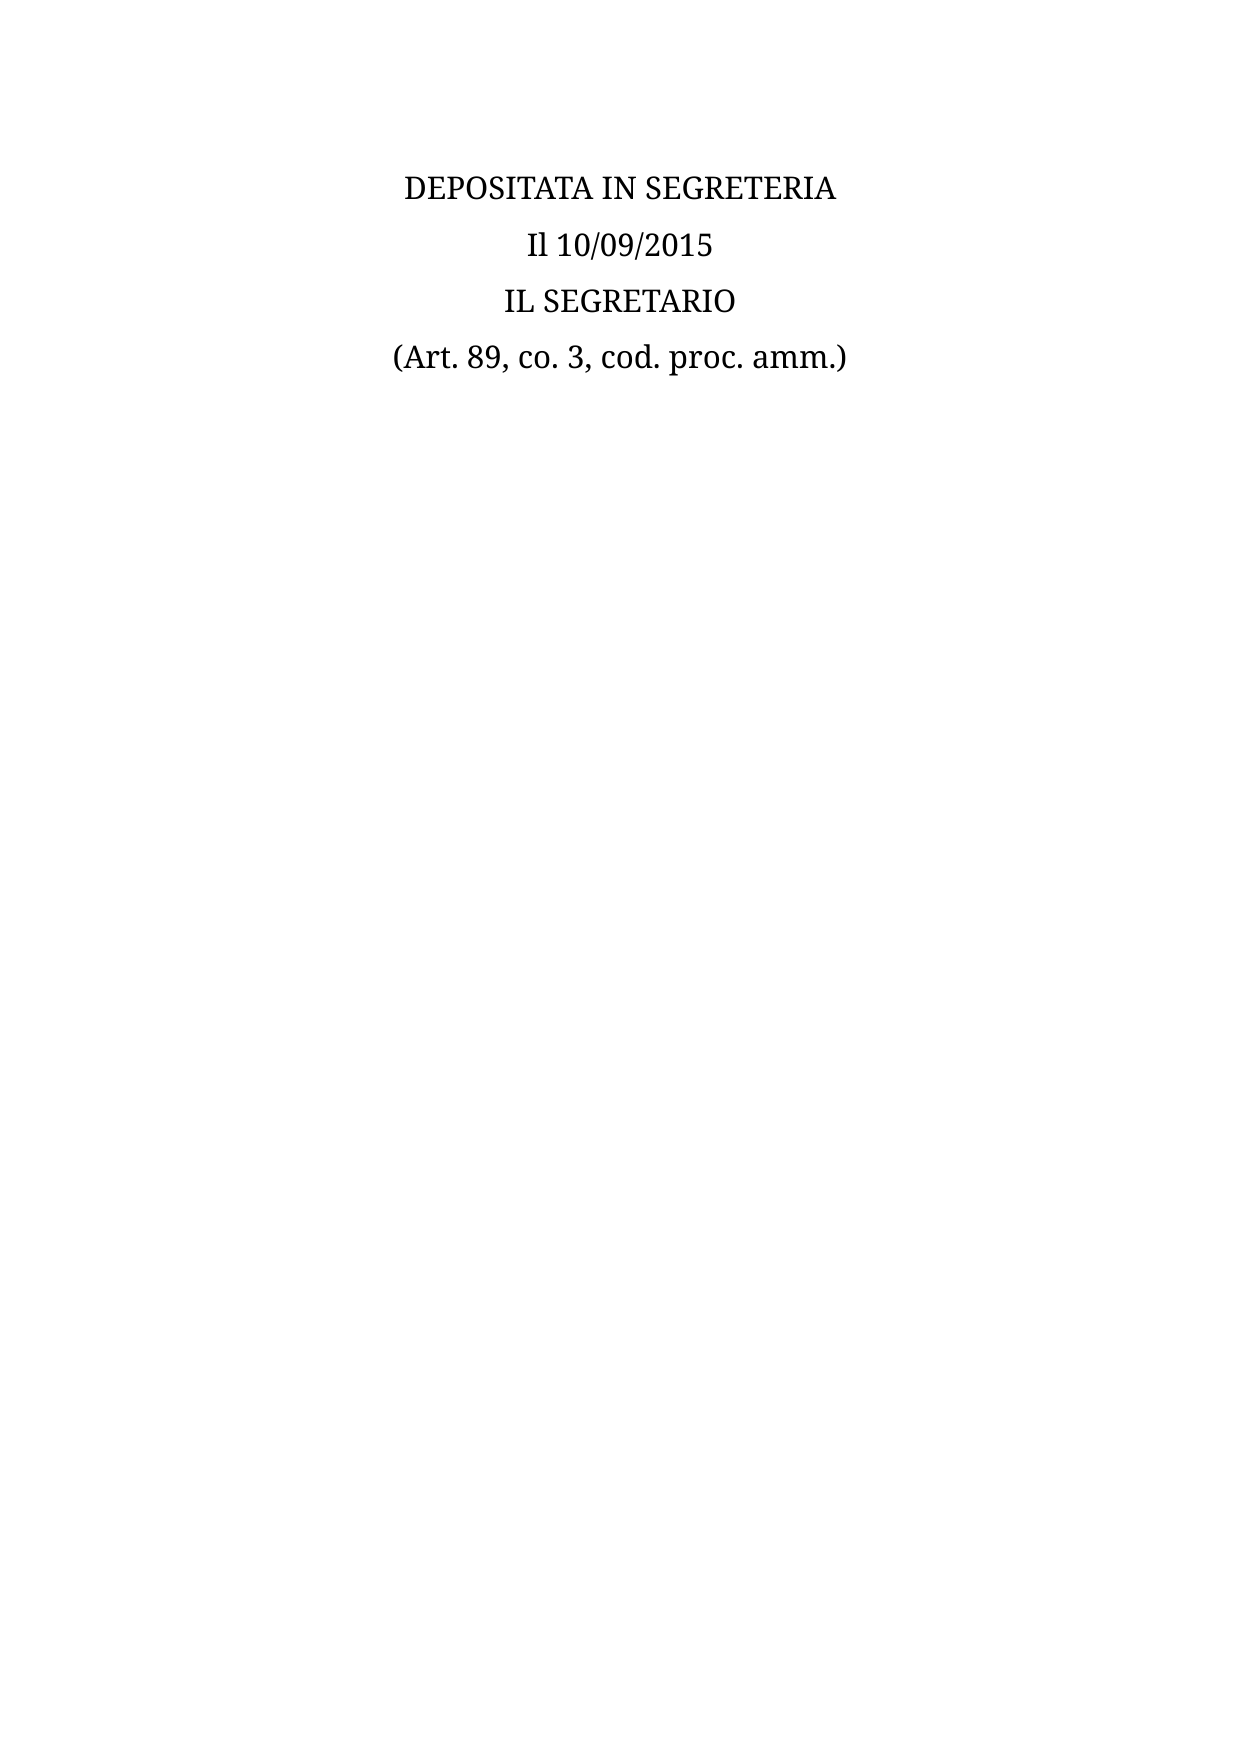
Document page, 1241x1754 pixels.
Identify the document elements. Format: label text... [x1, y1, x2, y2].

text (Art. 89, co. 3, cod. proc. amm.) [118, 321, 1122, 378]
text Il 10/09/2015 [118, 209, 1122, 265]
table_cell [609, 118, 1122, 153]
table_cell [118, 118, 582, 153]
text IL SEGRETARIO [118, 265, 1122, 321]
text DEPOSITATA IN SEGRETERIA [118, 153, 1122, 209]
table_cell [583, 118, 609, 153]
